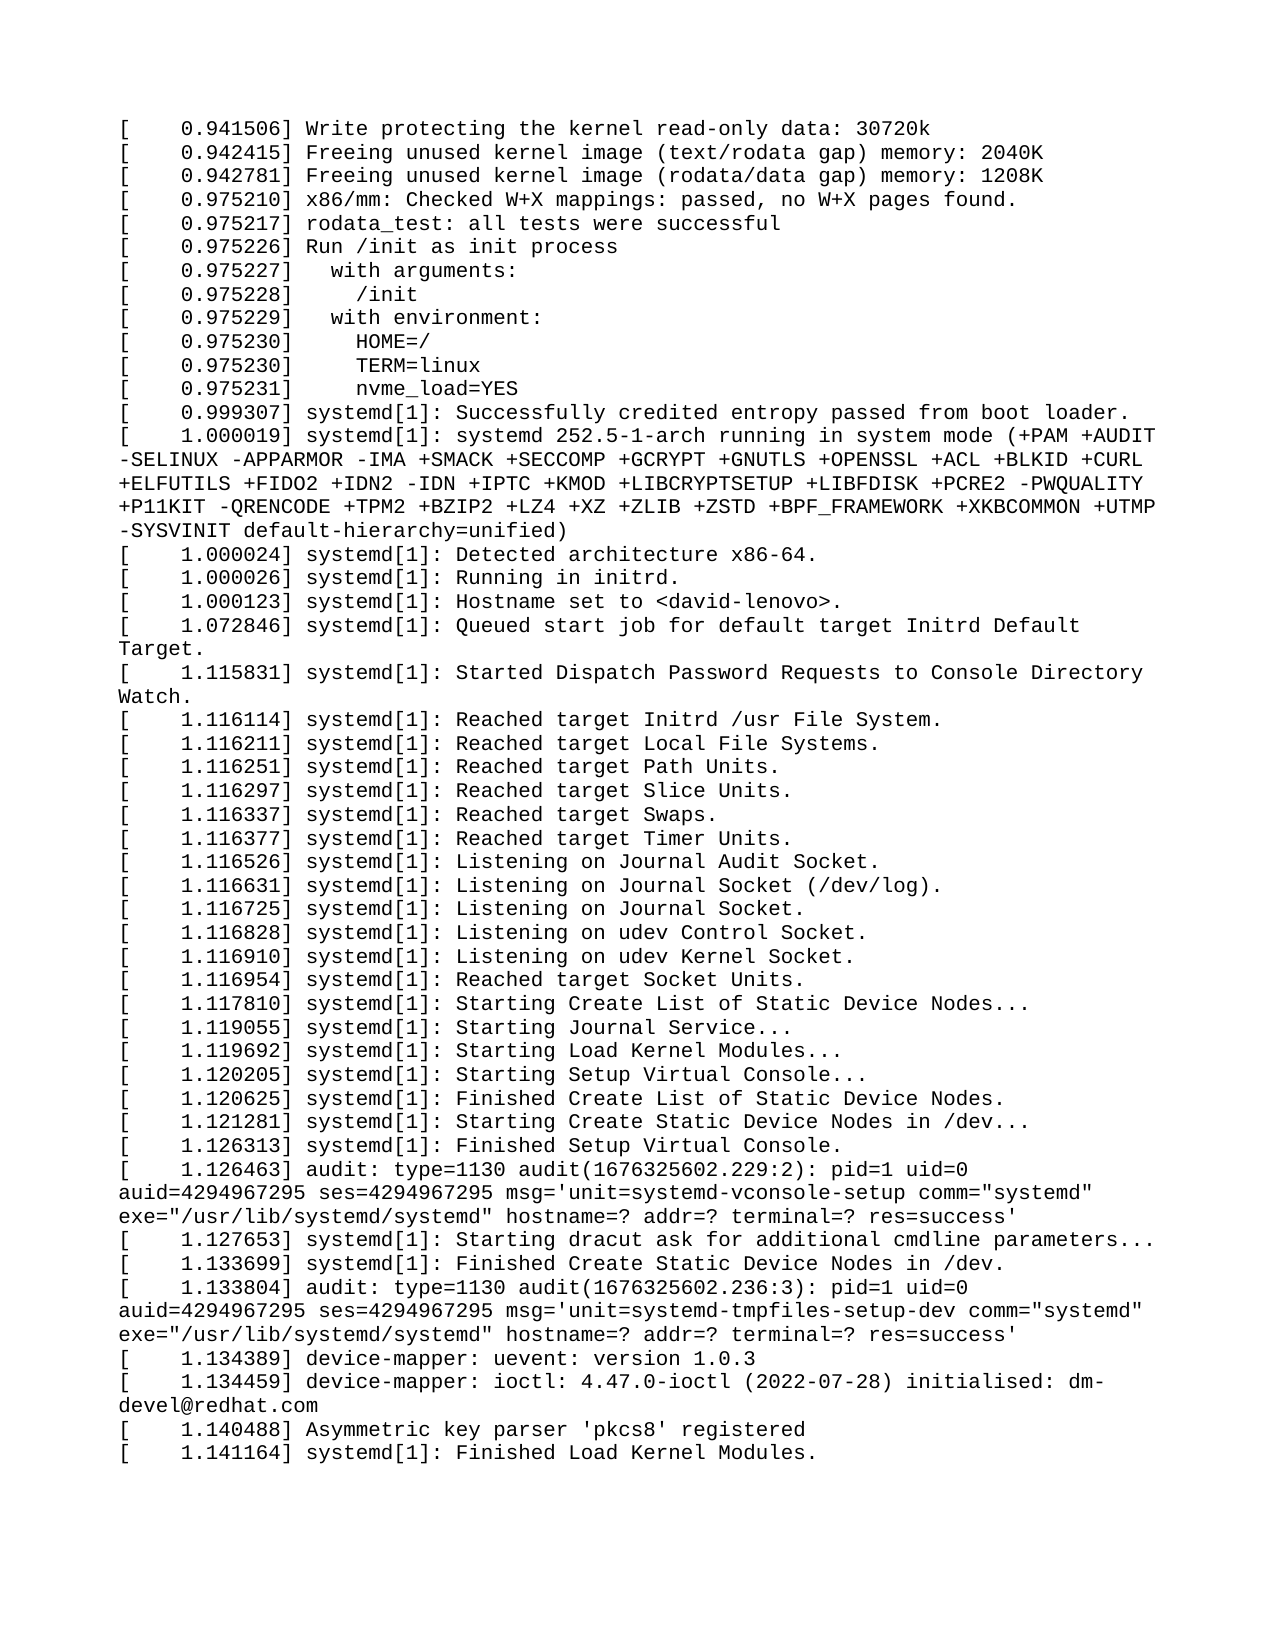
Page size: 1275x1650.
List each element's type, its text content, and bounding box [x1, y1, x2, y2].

text [ 1.116828] systemd[1]: Listening on udev Control Socket. [118, 922, 1157, 946]
text [ 1.133699] systemd[1]: Finished Create Static Device Nodes in /dev. [118, 1253, 1157, 1277]
text [ 1.116297] systemd[1]: Reached target Slice Units. [118, 780, 1157, 804]
text [ 0.942781] Freeing unused kernel image (rodata/data gap) memory: 1208K [118, 165, 1157, 189]
text [ 1.120625] systemd[1]: Finished Create List of Static Device Nodes. [118, 1088, 1157, 1111]
text [ 1.134389] device-mapper: uevent: version 1.0.3 [118, 1348, 1157, 1371]
text [ 1.141164] systemd[1]: Finished Load Kernel Modules. [118, 1442, 1157, 1466]
text [ 1.120205] systemd[1]: Starting Setup Virtual Console... [118, 1064, 1157, 1088]
text [ 0.975226] Run /init as init process [118, 236, 1157, 260]
text [ 1.116526] systemd[1]: Listening on Journal Audit Socket. [118, 851, 1157, 875]
text [ 0.975210] x86/mm: Checked W+X mappings: passed, no W+X pages found. [118, 189, 1157, 213]
text [ 0.999307] systemd[1]: Successfully credited entropy passed from boot loader. [118, 402, 1157, 426]
text [ 0.975228] /init [118, 284, 1157, 307]
text [ 1.140488] Asymmetric key parser 'pkcs8' registered [118, 1419, 1157, 1442]
text [ 1.126313] systemd[1]: Finished Setup Virtual Console. [118, 1135, 1157, 1158]
text [ 0.942415] Freeing unused kernel image (text/rodata gap) memory: 2040K [118, 142, 1157, 165]
text [ 1.116725] systemd[1]: Listening on Journal Socket. [118, 898, 1157, 922]
text [ 1.000026] systemd[1]: Running in initrd. [118, 567, 1157, 591]
text [ 1.116910] systemd[1]: Listening on udev Kernel Socket. [118, 946, 1157, 969]
text [ 0.975227] with arguments: [118, 260, 1157, 284]
text [ 0.975229] with environment: [118, 307, 1157, 331]
text [ 0.975230] TERM=linux [118, 354, 1157, 378]
text [ 1.116211] systemd[1]: Reached target Local File Systems. [118, 733, 1157, 757]
text [ 1.000123] systemd[1]: Hostname set to <david-lenovo>. [118, 591, 1157, 615]
text [ 0.975230] HOME=/ [118, 331, 1157, 354]
text [ 1.116631] systemd[1]: Listening on Journal Socket (/dev/log). [118, 875, 1157, 898]
text [ 1.121281] systemd[1]: Starting Create Static Device Nodes in /dev... [118, 1111, 1157, 1135]
text [ 0.975217] rodata_test: all tests were successful [118, 213, 1157, 236]
text [ 1.116337] systemd[1]: Reached target Swaps. [118, 804, 1157, 827]
text [ 0.975231] nvme_load=YES [118, 378, 1157, 402]
text [ 1.115831] systemd[1]: Started Dispatch Password Requests to Console Directory Watch. [118, 662, 1157, 709]
text [ 1.116954] systemd[1]: Reached target Socket Units. [118, 969, 1157, 993]
text [ 1.134459] device-mapper: ioctl: 4.47.0-ioctl (2022-07-28) initialised: dm-devel@redhat.com [118, 1371, 1157, 1419]
text [ 1.133804] audit: type=1130 audit(1676325602.236:3): pid=1 uid=0 auid=4294967295 ses=4294967295 msg='unit=systemd-tmpfiles-setup-dev comm="systemd" exe="/usr/lib/systemd/systemd" hostname=? addr=? terminal=? res=success' [118, 1277, 1157, 1348]
text [ 1.116377] systemd[1]: Reached target Timer Units. [118, 827, 1157, 851]
text [ 1.116251] systemd[1]: Reached target Path Units. [118, 757, 1157, 780]
text [ 1.119055] systemd[1]: Starting Journal Service... [118, 1017, 1157, 1040]
text [ 1.072846] systemd[1]: Queued start job for default target Initrd Default Target. [118, 615, 1157, 662]
text [ 1.117810] systemd[1]: Starting Create List of Static Device Nodes... [118, 993, 1157, 1017]
text [ 1.126463] audit: type=1130 audit(1676325602.229:2): pid=1 uid=0 auid=4294967295 ses=4294967295 msg='unit=systemd-vconsole-setup comm="systemd" exe="/usr/lib/systemd/systemd" hostname=? addr=? terminal=? res=success' [118, 1158, 1157, 1229]
text [ 1.000019] systemd[1]: systemd 252.5-1-arch running in system mode (+PAM +AUDIT -SELINUX -APPARMOR -IMA +SMACK +SECCOMP +GCRYPT +GNUTLS +OPENSSL +ACL +BLKID +CURL +ELFUTILS +FIDO2 +IDN2 -IDN +IPTC +KMOD +LIBCRYPTSETUP +LIBFDISK +PCRE2 -PWQUALITY +P11KIT -QRENCODE +TPM2 +BZIP2 +LZ4 +XZ +ZLIB +ZSTD +BPF_FRAMEWORK +XKBCOMMON +UTMP -SYSVINIT default-hierarchy=unified) [118, 426, 1157, 544]
text [ 0.941506] Write protecting the kernel read-only data: 30720k [118, 118, 1157, 142]
text [ 1.127653] systemd[1]: Starting dracut ask for additional cmdline parameters... [118, 1229, 1157, 1253]
text [ 1.000024] systemd[1]: Detected architecture x86-64. [118, 544, 1157, 567]
text [ 1.119692] systemd[1]: Starting Load Kernel Modules... [118, 1040, 1157, 1064]
text [ 1.116114] systemd[1]: Reached target Initrd /usr File System. [118, 709, 1157, 733]
